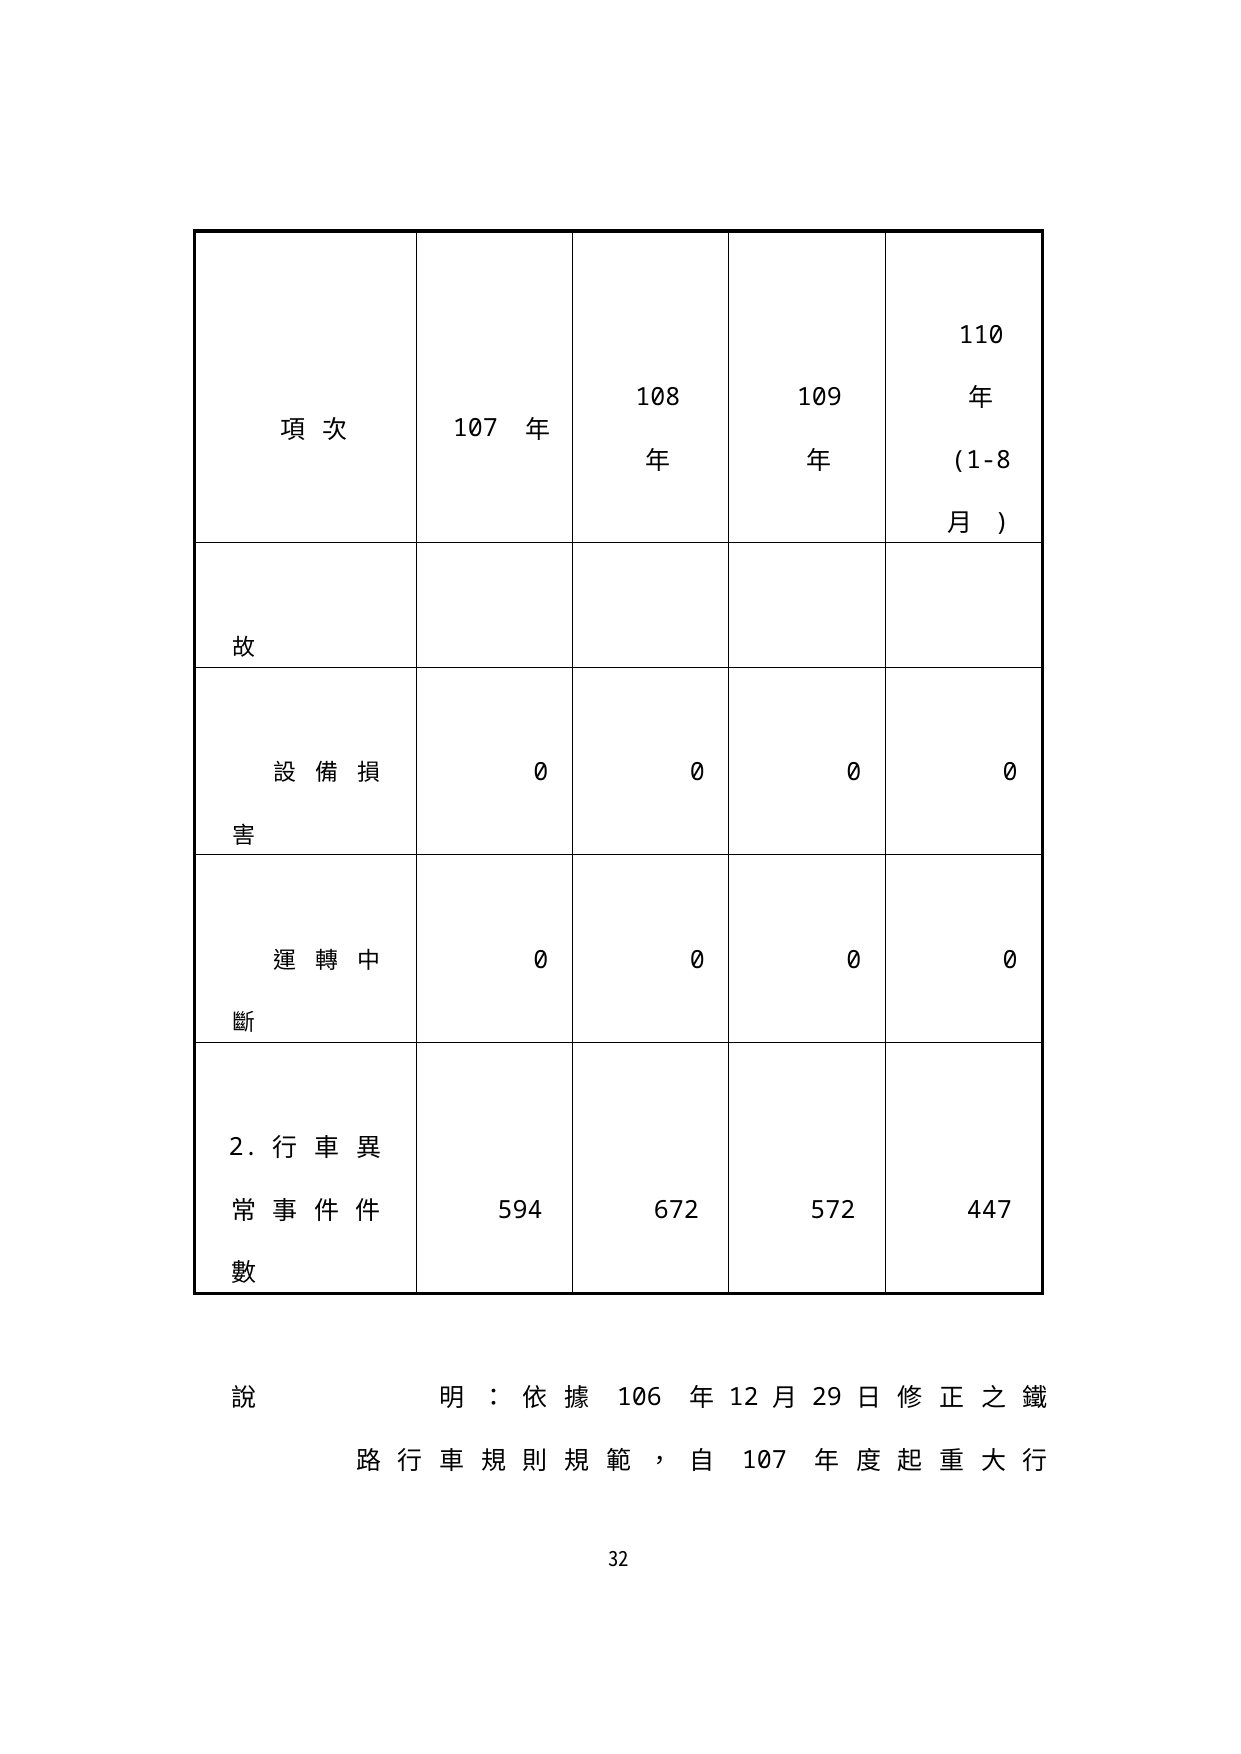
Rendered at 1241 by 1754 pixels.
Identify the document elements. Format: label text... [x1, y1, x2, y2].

table_header 110年 (1-8月) [886, 233, 1041, 542]
table_cell [886, 543, 1041, 667]
table_header 107年 [417, 233, 572, 542]
table_cell 447 [886, 1043, 1041, 1292]
table_cell [729, 543, 885, 667]
table_cell 運轉中斷 [196, 855, 416, 1042]
table_cell 0 [729, 855, 885, 1042]
table_cell 572 [729, 1043, 885, 1292]
table_header 109年 [729, 233, 885, 542]
table_cell 0 [417, 855, 572, 1042]
table_cell 2.行車異常事件件數 [196, 1043, 416, 1292]
table_cell 0 [573, 855, 728, 1042]
table_cell 0 [729, 668, 885, 854]
table_cell [573, 543, 728, 667]
table_cell [417, 543, 572, 667]
table_cell 0 [417, 668, 572, 854]
table_cell 設備損害 [196, 668, 416, 854]
table_cell 0 [886, 855, 1041, 1042]
table_header 108年 [573, 233, 728, 542]
text 說 明：依據106年12月29日修正之鐵路行車規則規範，自107年度起重大行車事故中將「重大死傷事故」修正為「正線火災事故」；一般行車事故中將「人員受傷事故」修正為「死傷事故」。 [196, 1354, 1056, 1479]
table_cell 0 [886, 668, 1041, 854]
table_cell 672 [573, 1043, 728, 1292]
table_header 項次 [196, 233, 416, 542]
table_cell 故 [196, 543, 416, 667]
table_cell 594 [417, 1043, 572, 1292]
table_cell 0 [573, 668, 728, 854]
